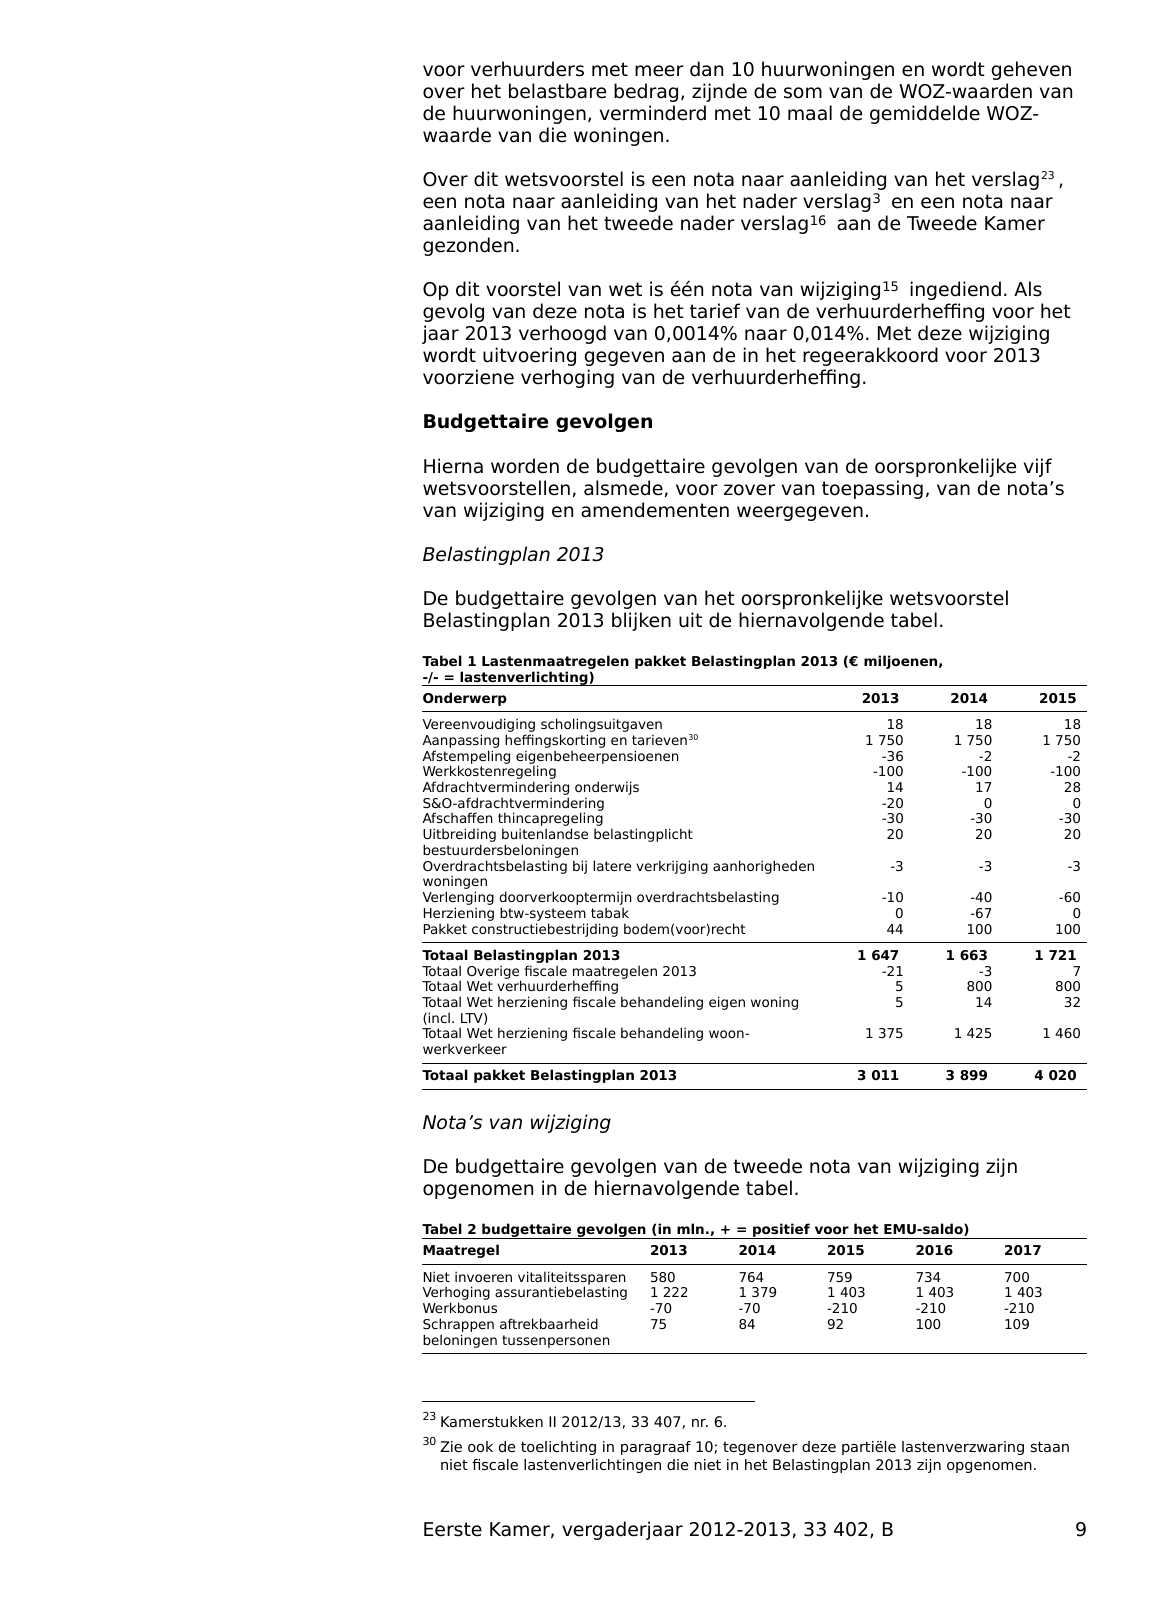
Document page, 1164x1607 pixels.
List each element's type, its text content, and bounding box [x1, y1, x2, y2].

table_cell -2 [910, 749, 998, 764]
text Hierna worden de budgettaire gevolgen van de oorspronkelijke vijf wetsvoorstellen, alsmede, voor zover van toepassing, van de nota’s van wijziging en amendementen weergegeven. [422, 456, 1087, 521]
table_cell 1 721 [998, 943, 1087, 963]
table_cell 17 [910, 780, 998, 796]
table_cell -100 [998, 764, 1087, 780]
table_cell 100 [910, 1317, 998, 1353]
table_cell 1 375 [821, 1026, 909, 1062]
table_cell 3 011 [821, 1064, 909, 1088]
table_cell -70 [732, 1301, 821, 1317]
table_cell 18 [821, 712, 909, 733]
table_cell 2015 [998, 686, 1087, 711]
table_cell Niet invoeren vitaliteitssparen [422, 1265, 644, 1285]
table_cell -210 [910, 1301, 998, 1317]
table_cell Pakket constructiebestrijding bodem(voor)recht [422, 921, 821, 942]
table_cell Totaal pakket Belastingplan 2013 [422, 1064, 821, 1088]
table_cell 759 [821, 1265, 909, 1285]
table_cell -40 [910, 890, 998, 906]
table_cell -3 [910, 963, 998, 979]
table_cell 5 [821, 979, 909, 995]
table_cell -3 [821, 859, 909, 890]
text Over dit wetsvoorstel is een nota naar aanleiding van het verslag, een nota naar aanleiding van het nader verslag3 en een nota naar aanleiding van het tweede nader verslag16 aan de Tweede Kamer gezonden. [422, 169, 1087, 257]
table_cell 1 425 [910, 1026, 998, 1062]
table_cell 1 663 [910, 943, 998, 963]
text Op dit voorstel van wet is één nota van wijziging15 ingediend. Als gevolg van deze nota is het tarief van de verhuurderheffing voor het jaar 2013 verhoogd van 0,0014% naar 0,014%. Met deze wijziging wordt uitvoering gegeven aan de in het regeerakkoord voor 2013 voorziene verhoging van de verhuurderheffing. [422, 279, 1087, 389]
table_cell 20 [910, 827, 998, 858]
table_cell 2016 [910, 1239, 998, 1264]
table_cell Totaal Belastingplan 2013 [422, 943, 821, 963]
table_cell 580 [644, 1265, 732, 1285]
table_cell 7 [998, 963, 1087, 979]
table_cell 2014 [910, 686, 998, 711]
table_cell 1 647 [821, 943, 909, 963]
table_cell 734 [910, 1265, 998, 1285]
table_cell 2017 [998, 1239, 1087, 1264]
table_cell Verlenging doorverkooptermijn overdrachtsbelasting [422, 890, 821, 906]
table_cell Werkbonus [422, 1301, 644, 1317]
table_cell Uitbreiding buitenlandse belastingplicht bestuurdersbeloningen [422, 827, 821, 858]
table_cell 1 403 [910, 1285, 998, 1301]
table_cell Overdrachtsbelasting bij latere verkrijging aanhorigheden woningen [422, 859, 821, 890]
table_cell Onderwerp [422, 686, 821, 711]
table_header Tabel 2 budgettaire gevolgen (in mln., + = positief voor het EMU-saldo) [422, 1222, 1087, 1237]
text De budgettaire gevolgen van de tweede nota van wijziging zijn opgenomen in de hiernavolgende tabel. [422, 1156, 1087, 1200]
table_cell 800 [998, 979, 1087, 995]
text Kamerstukken II 2012/13, 33 407, nr. 6. [422, 1410, 1087, 1432]
table_cell 75 [644, 1317, 732, 1353]
table_cell -100 [821, 764, 909, 780]
table_cell 20 [998, 827, 1087, 858]
table_cell -30 [910, 811, 998, 827]
table_cell Afschaffen thincapregeling [422, 811, 821, 827]
table_cell -67 [910, 906, 998, 921]
subtitle Nota’s van wijziging [422, 1112, 1087, 1134]
table_cell 0 [998, 906, 1087, 921]
table_cell 92 [821, 1317, 909, 1353]
table_cell Schrappen aftrekbaarheid beloningen tussenpersonen [422, 1317, 644, 1353]
table_cell 0 [910, 796, 998, 811]
table_cell -10 [821, 890, 909, 906]
table_cell -60 [998, 890, 1087, 906]
table_cell Afdrachtvermindering onderwijs [422, 780, 821, 796]
table_cell 0 [821, 906, 909, 921]
table_cell 84 [732, 1317, 821, 1353]
table_cell -30 [821, 811, 909, 827]
table_cell Werkkostenregeling [422, 764, 821, 780]
table_cell 1 750 [821, 733, 909, 748]
table_cell 18 [910, 712, 998, 733]
table_cell 800 [910, 979, 998, 995]
table_header Tabel 1 Lastenmaatregelen pakket Belastingplan 2013 (€ miljoenen, -/- = lastenverlichting) [422, 654, 1087, 685]
table_cell Totaal Wet verhuurderheffing [422, 979, 821, 995]
table_cell Totaal Wet herziening fiscale behandeling woon-werkverkeer [422, 1026, 821, 1062]
table_cell -70 [644, 1301, 732, 1317]
table_cell -3 [910, 859, 998, 890]
table_cell -3 [998, 859, 1087, 890]
table_cell Vereenvoudiging scholingsuitgaven [422, 712, 821, 733]
table_cell S&O-afdrachtvermindering [422, 796, 821, 811]
text De budgettaire gevolgen van het oorspronkelijke wetsvoorstel Belastingplan 2013 blijken uit de hiernavolgende tabel. [422, 588, 1087, 632]
table_cell Aanpassing heffingskorting en tarieven [422, 733, 821, 748]
table_cell 14 [910, 995, 998, 1026]
table_cell 764 [732, 1265, 821, 1285]
table_cell -21 [821, 963, 909, 979]
table_cell 14 [821, 780, 909, 796]
table_cell 109 [998, 1317, 1087, 1353]
table_cell Herziening btw-systeem tabak [422, 906, 821, 921]
table_cell 2015 [821, 1239, 909, 1264]
table_cell Verhoging assurantiebelasting [422, 1285, 644, 1301]
table_cell 2014 [732, 1239, 821, 1264]
table_cell Totaal Overige fiscale maatregelen 2013 [422, 963, 821, 979]
table_cell 1 460 [998, 1026, 1087, 1062]
table_cell 20 [821, 827, 909, 858]
table_cell 1 379 [732, 1285, 821, 1301]
table_cell 32 [998, 995, 1087, 1026]
table_cell 44 [821, 921, 909, 942]
table_cell -210 [821, 1301, 909, 1317]
table_cell -100 [910, 764, 998, 780]
table_cell -2 [998, 749, 1087, 764]
table_cell 100 [910, 921, 998, 942]
table_cell 700 [998, 1265, 1087, 1285]
subtitle Belastingplan 2013 [422, 544, 1087, 566]
table_cell 5 [821, 995, 909, 1026]
table_cell 2013 [821, 686, 909, 711]
table_cell 28 [998, 780, 1087, 796]
table_cell -36 [821, 749, 909, 764]
table_cell 1 750 [910, 733, 998, 748]
table_cell 1 222 [644, 1285, 732, 1301]
subtitle Budgettaire gevolgen [422, 411, 1087, 433]
table_cell Totaal Wet herziening fiscale behandeling eigen woning (incl. LTV) [422, 995, 821, 1026]
table_cell 100 [998, 921, 1087, 942]
table_cell Afstempeling eigenbeheerpensioenen [422, 749, 821, 764]
table_cell 4 020 [998, 1064, 1087, 1088]
table_cell 2013 [644, 1239, 732, 1264]
table_cell Maatregel [422, 1239, 644, 1264]
table_cell -20 [821, 796, 909, 811]
table_cell 1 403 [821, 1285, 909, 1301]
text voor verhuurders met meer dan 10 huurwoningen en wordt geheven over het belastbare bedrag, zijnde de som van de WOZ-waarden van de huurwoningen, verminderd met 10 maal de gemiddelde WOZ-waarde van die woningen. [422, 59, 1087, 147]
table_cell 0 [998, 796, 1087, 811]
table_cell 1 750 [998, 733, 1087, 748]
table_cell 18 [998, 712, 1087, 733]
table_cell -30 [998, 811, 1087, 827]
table_cell 3 899 [910, 1064, 998, 1088]
table_cell -210 [998, 1301, 1087, 1317]
table_cell 1 403 [998, 1285, 1087, 1301]
